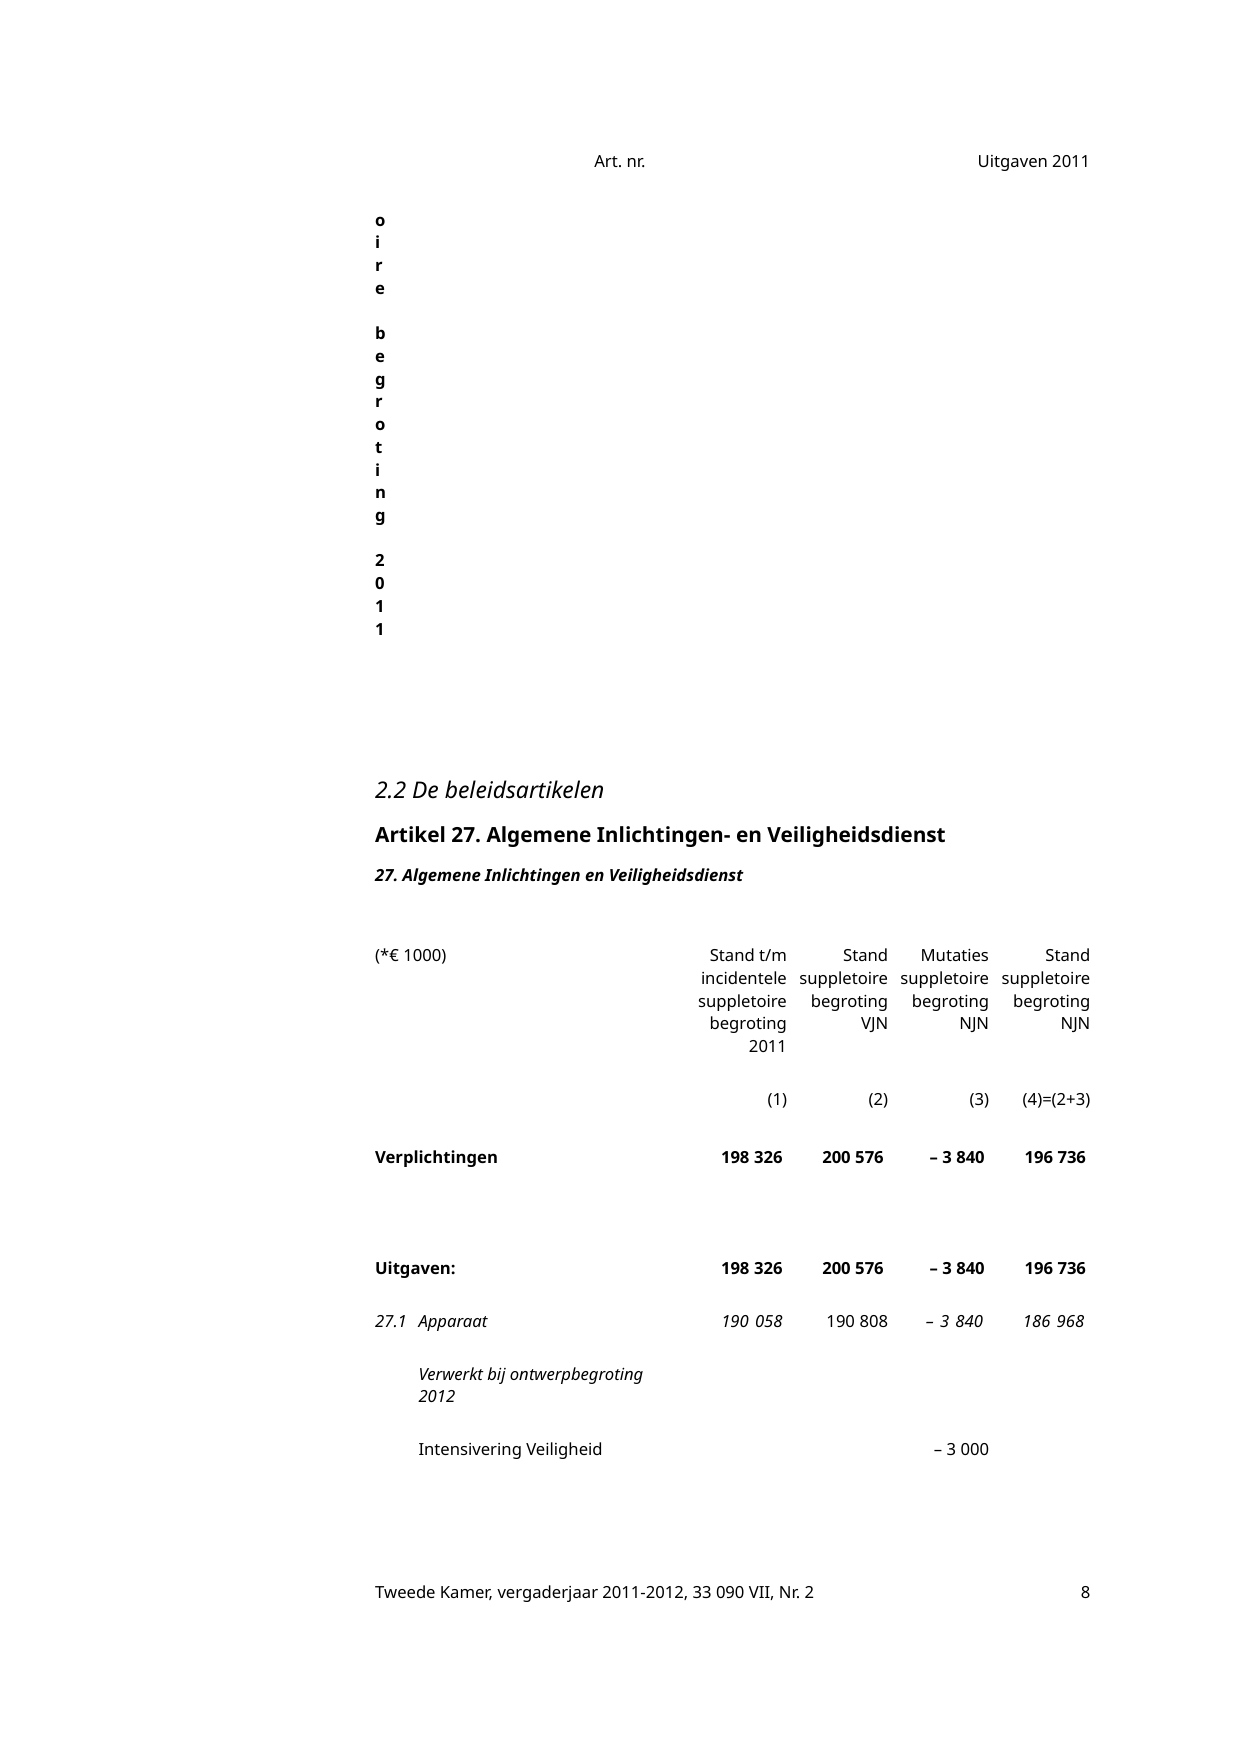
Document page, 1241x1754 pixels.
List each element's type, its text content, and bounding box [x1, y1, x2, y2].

table_cell 27.1 [375, 1310, 418, 1362]
table_cell [888, 1199, 989, 1257]
table_cell [418, 1088, 686, 1146]
table_cell – 3 000 [888, 1438, 989, 1496]
table_cell – 3 840 [888, 1146, 989, 1198]
table_cell 190 808 [787, 1310, 888, 1362]
table_cell [418, 1199, 686, 1257]
text Artikel 27. Algemene Inlichtingen- en Veiligheidsdienst [375, 820, 1090, 848]
table_cell [787, 1199, 888, 1257]
table_header Stand suppletoire begroting VJN [787, 944, 888, 1087]
table_cell [375, 1199, 418, 1257]
table_cell 198 326 [686, 1257, 787, 1310]
table_header Uitgaven 2011 [650, 150, 1090, 208]
table_header (*€ 1000) [375, 944, 686, 1087]
table_cell (1) [686, 1088, 787, 1146]
table_cell 198 326 [686, 1146, 787, 1198]
table_cell 196 736 [989, 1146, 1090, 1198]
table_header Mutaties suppletoire begroting NJN [888, 944, 989, 1087]
table_cell [989, 1199, 1090, 1257]
table_cell Verplichtingen [375, 1146, 686, 1198]
table_cell Uitgaven: [375, 1257, 686, 1310]
table_cell 186 968 [989, 1310, 1090, 1362]
table_header Stand suppletoire begroting NJN [989, 944, 1090, 1087]
table_cell [686, 1199, 787, 1257]
table_cell [376, 209, 650, 693]
table_cell [375, 1363, 418, 1438]
table_cell – 3 840 [888, 1310, 989, 1362]
table_cell [375, 1088, 418, 1146]
table_cell (4)=(2+3) [989, 1088, 1090, 1146]
table_cell 200 576 [787, 1257, 888, 1310]
text 27. Algemene Inlichtingen en Veiligheidsdienst [375, 863, 1090, 886]
table_cell (3) [888, 1088, 989, 1146]
table_cell [375, 1438, 418, 1496]
table_cell [686, 1363, 787, 1438]
table_cell – 3 840 [888, 1257, 989, 1310]
table_cell (2) [787, 1088, 888, 1146]
table_cell Apparaat [418, 1310, 686, 1362]
table_cell [787, 1438, 888, 1496]
table_cell Intensivering Veiligheid [418, 1438, 686, 1496]
table_cell [650, 209, 1090, 693]
subtitle 2.2 De beleidsartikelen [375, 773, 1090, 805]
table_cell 190 058 [686, 1310, 787, 1362]
table_cell 196 736 [989, 1257, 1090, 1310]
table_cell Verwerkt bij ontwerpbegroting 2012 [418, 1363, 686, 1438]
table_header Stand t/m incidentele suppletoire begroting 2011 [686, 944, 787, 1087]
table_cell 200 576 [787, 1146, 888, 1198]
table_cell [989, 1363, 1090, 1438]
table_cell [686, 1438, 787, 1496]
table_cell [787, 1363, 888, 1438]
table_header Art. nr. [376, 150, 650, 208]
table_cell [888, 1363, 989, 1438]
table_cell [989, 1438, 1090, 1496]
